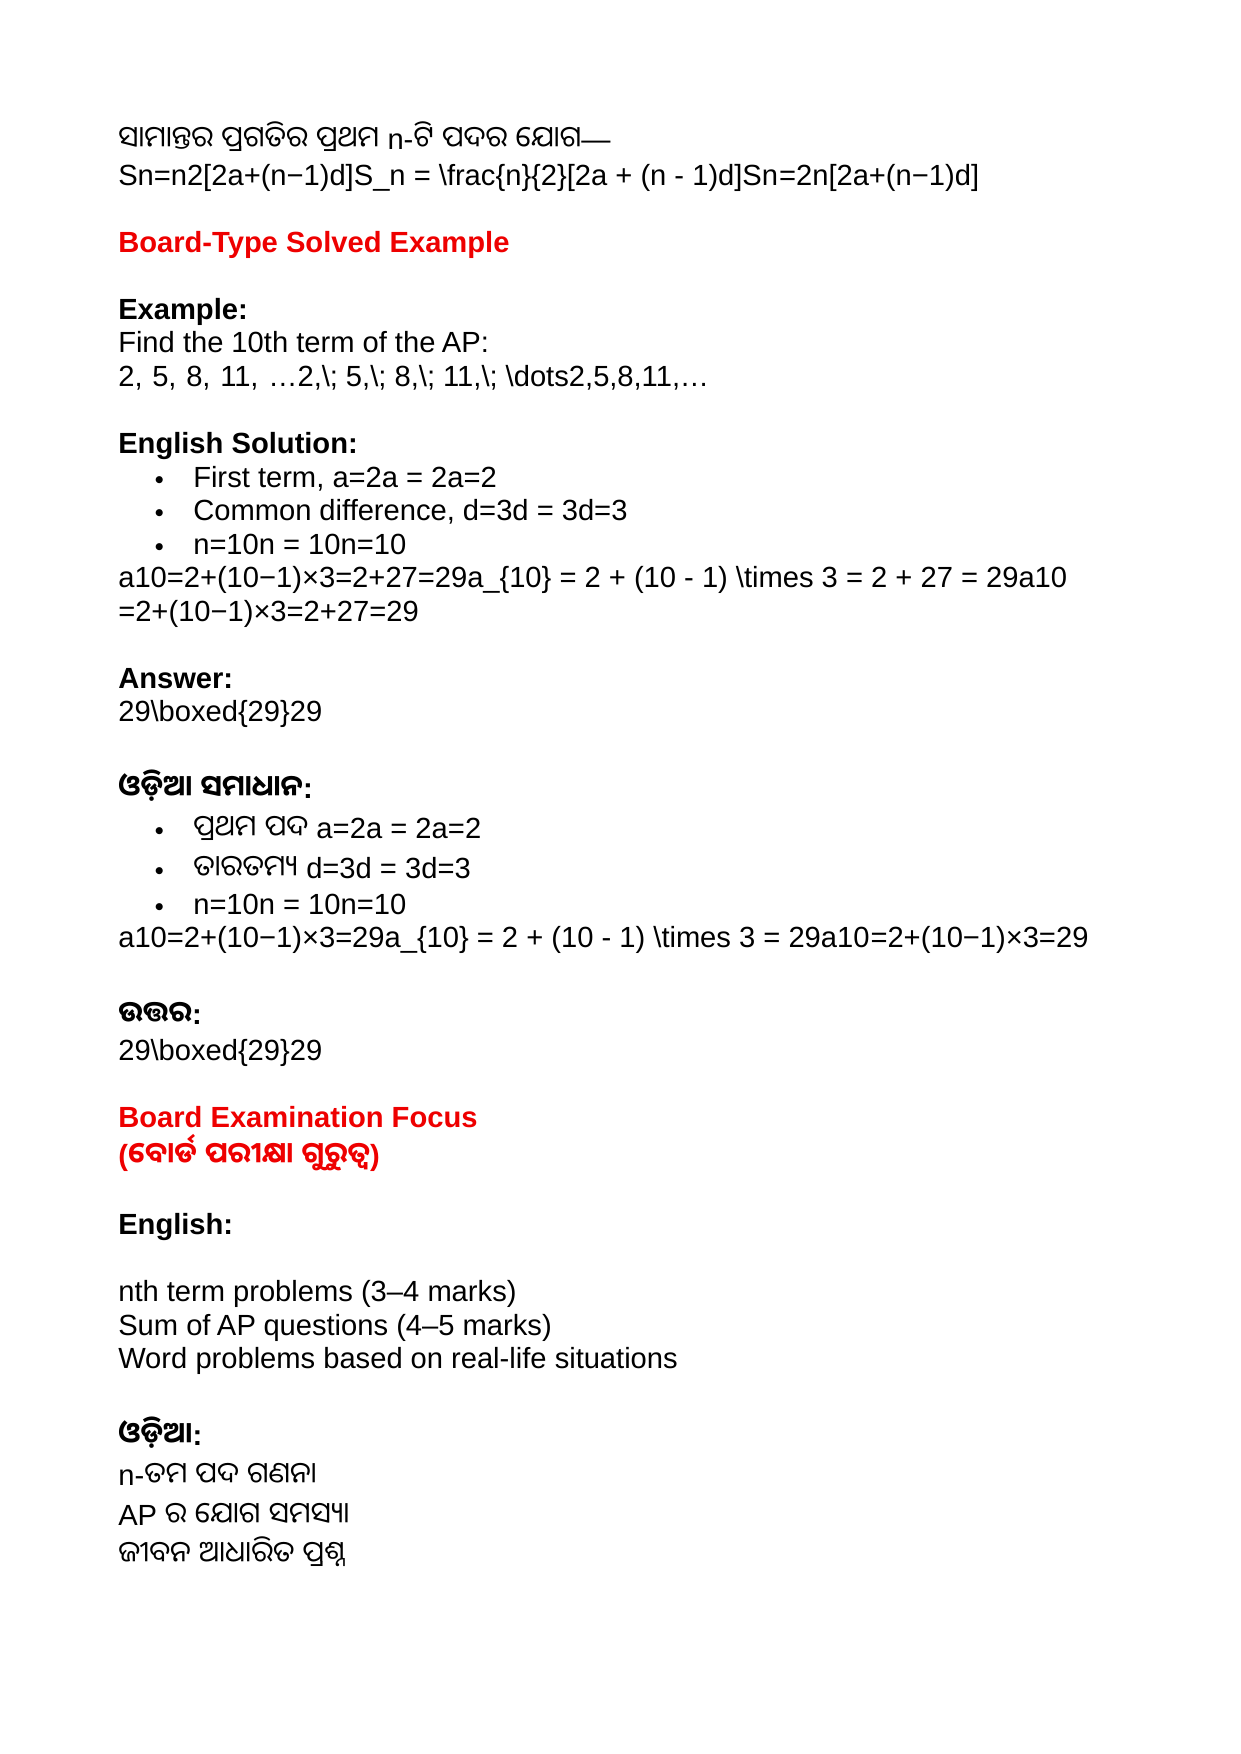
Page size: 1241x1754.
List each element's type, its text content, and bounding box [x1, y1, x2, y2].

list Common difference, d=3d = 3d=3 [156, 493, 1122, 527]
text 2, 5, 8, 11, …2,\; 5,\; 8,\; 11,\; \dots2,5,8,11,… [118, 359, 1122, 393]
text Example: [118, 292, 1122, 326]
text Answer: [118, 661, 1122, 694]
text Sn=n2[2a+(n−1)d]S_n = \frac{n}{2}[2a + (n - 1)d]Sn​=2n​[2a+(n−1)d] [118, 158, 1122, 191]
text Find the 10th term of the AP: [118, 326, 1122, 359]
text Board Examination Focus [118, 1100, 1122, 1134]
text English Solution: [118, 426, 1122, 460]
list ତାରତମ୍ୟ d=3d = 3d=3 [156, 847, 1122, 887]
text English: [118, 1207, 1122, 1241]
list ପ୍ରଥମ ପଦ a=2a = 2a=2 [156, 807, 1122, 847]
text Sum of AP questions (4–5 marks) Word problems based on real-life situations [118, 1308, 1122, 1375]
text ଓଡ଼ିଆ ସମାଧାନ: [118, 768, 1122, 807]
text a10=2+(10−1)×3=2+27=29a_{10} = 2 + (10 - 1) \times 3 = 2 + 27 = 29a10​=2+(10−1)×3=2+27=29 [118, 560, 1122, 627]
text Board-Type Solved Example [118, 225, 1122, 258]
text n-ତମ ପଦ ଗଣନା AP ର ଯୋଗ ସମସ୍ୟା ଜୀବନ ଆଧାରିତ ପ୍ରଶ୍ନ [118, 1454, 1122, 1573]
list n=10n = 10n=10 [156, 887, 1122, 920]
text ଉତ୍ତର: [118, 993, 1122, 1033]
text ସାମାନ୍ତର ପ୍ରଗତିର ପ୍ରଥମ n-ଟି ପଦର ଯୋଗ— [118, 118, 1122, 158]
text a10=2+(10−1)×3=29a_{10} = 2 + (10 - 1) \times 3 = 29a10​=2+(10−1)×3=29 [118, 920, 1122, 954]
text nth term problems (3–4 marks) [118, 1274, 1122, 1308]
text 29\boxed{29}29​ [118, 1033, 1122, 1067]
text ଓଡ଼ିଆ: [118, 1414, 1122, 1454]
text 29\boxed{29}29​ [118, 694, 1122, 728]
list First term, a=2a = 2a=2 [156, 460, 1122, 493]
text (ବୋର୍ଡ ପରୀକ୍ଷା ଗୁରୁତ୍ୱ) [118, 1134, 1122, 1173]
list n=10n = 10n=10 [156, 527, 1122, 560]
